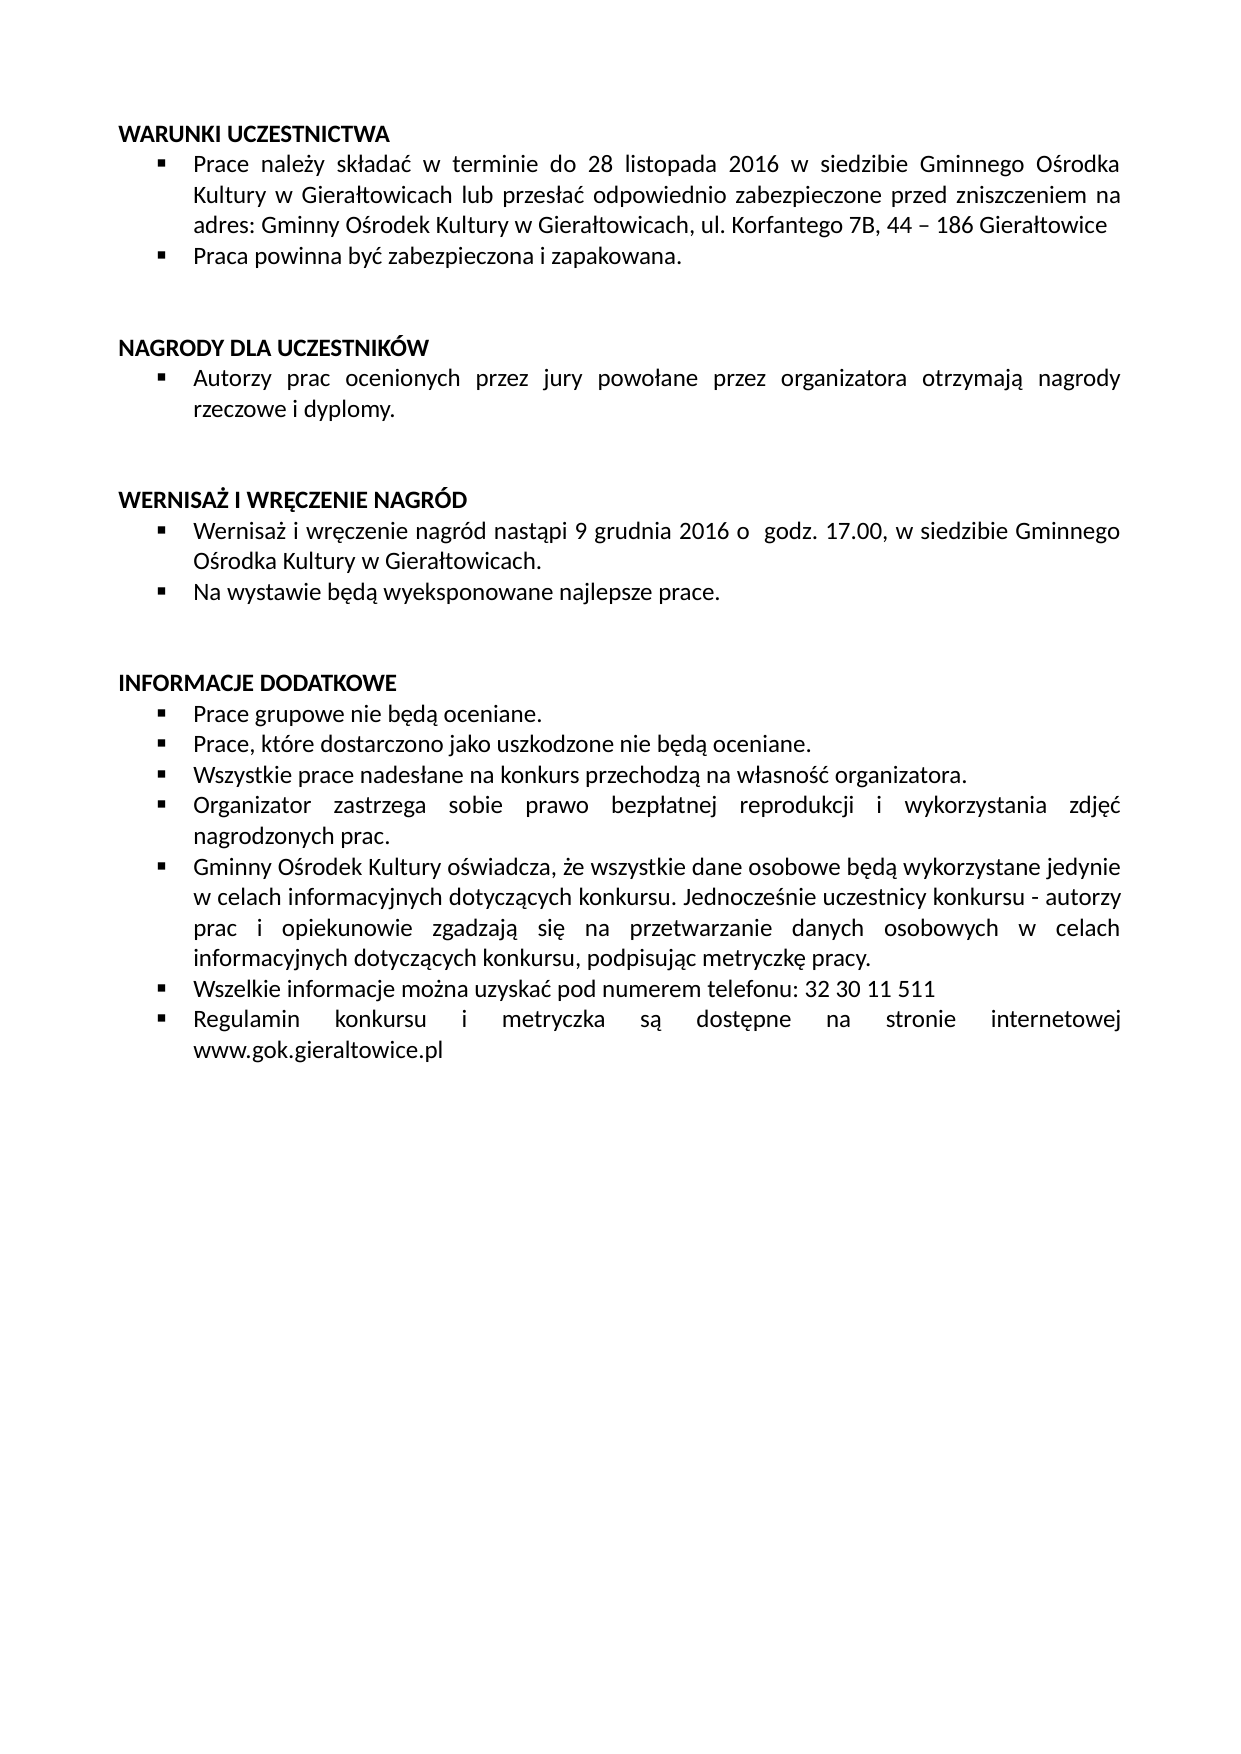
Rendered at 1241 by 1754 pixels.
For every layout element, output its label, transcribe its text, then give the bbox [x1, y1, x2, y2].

list Praca powinna być zabezpieczona i zapakowana. [156, 240, 1122, 271]
text WARUNKI UCZESTNICTWA [118, 118, 1122, 149]
list Prace, które dostarczono jako uszkodzone nie będą oceniane. [156, 728, 1122, 759]
list Organizator zastrzega sobie prawo bezpłatnej reprodukcji i wykorzystania zdjęć nagrodzonych prac. [156, 789, 1122, 851]
list Gminny Ośrodek Kultury oświadcza, że wszystkie dane osobowe będą wykorzystane jedynie w celach informacyjnych dotyczących konkursu. Jednocześnie uczestnicy konkursu - autorzy prac i opiekunowie zgadzają się na przetwarzanie danych osobowych w celach informacyjnych dotyczących konkursu, podpisując metryczkę pracy. [156, 851, 1122, 973]
list Autorzy prac ocenionych przez jury powołane przez organizatora otrzymają nagrody rzeczowe i dyplomy. [156, 362, 1122, 423]
list Prace należy składać w terminie do 28 listopada 2016 w siedzibie Gminnego Ośrodka Kultury w Gierałtowicach lub przesłać odpowiednio zabezpieczone przed zniszczeniem na adres: Gminny Ośrodek Kultury w Gierałtowicach, ul. Korfantego 7B, 44 – 186 Gierałtowice [156, 149, 1122, 240]
text INFORMACJE DODATKOWE [118, 667, 1122, 698]
list Wernisaż i wręczenie nagród nastąpi 9 grudnia 2016 o godz. 17.00, w siedzibie Gminnego Ośrodka Kultury w Gierałtowicach. [156, 515, 1122, 576]
list Wszelkie informacje można uzyskać pod numerem telefonu: 32 30 11 511 [156, 973, 1122, 1003]
list Regulamin konkursu i metryczka są dostępne na stronie internetowej www.gok.gieraltowice.pl [156, 1003, 1122, 1064]
list Wszystkie prace nadesłane na konkurs przechodzą na własność organizatora. [156, 759, 1122, 789]
list Na wystawie będą wyeksponowane najlepsze prace. [156, 576, 1122, 606]
text WERNISAŻ I WRĘCZENIE NAGRÓD [118, 484, 1122, 515]
list Prace grupowe nie będą oceniane. [156, 698, 1122, 728]
text NAGRODY DLA UCZESTNIKÓW [118, 332, 1122, 362]
